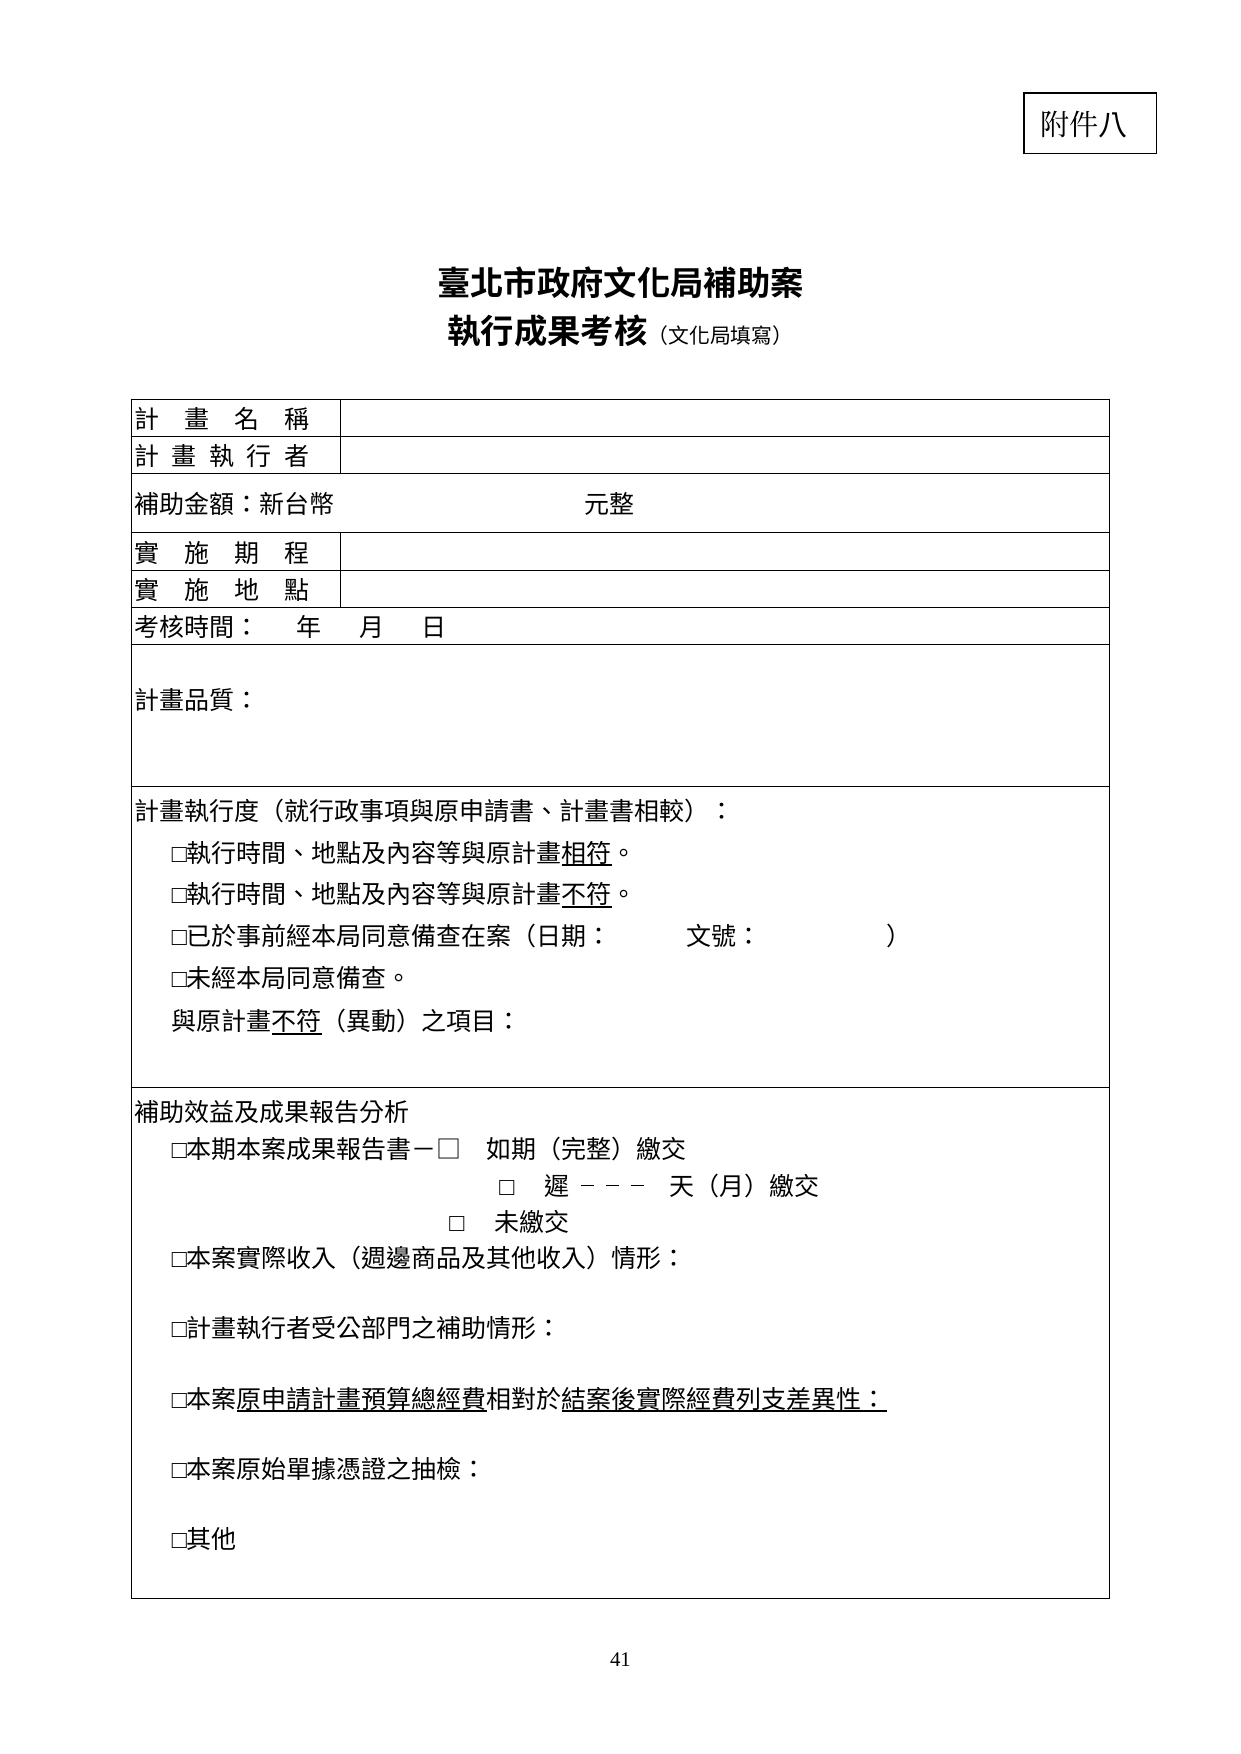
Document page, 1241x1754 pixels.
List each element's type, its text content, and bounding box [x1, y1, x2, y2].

table_cell 補助金額：新台幣 元整 [132, 474, 1109, 532]
table_header [341, 400, 1109, 436]
table_cell 補助效益及成果報告分析 □本期本案成果報告書－□ 如期（完整）繳交 □ 遲 ╴╴╴ 天（月）繳交 □ 未繳交 □本案實際收入（週邊商品及其他收入）情形： □計畫執行者受公部門之補助情形： □本案原申請計畫預算總經費相對於結案後實際經費列支差異性： □本案原始單據憑證之抽檢： □其他 [132, 1088, 1109, 1598]
table_cell [341, 571, 1109, 607]
table_cell [341, 533, 1109, 569]
table_cell [341, 437, 1109, 473]
table_cell 計 畫 執 行 者 [132, 437, 340, 473]
text 臺北市政府文化局補助案 [118, 257, 1122, 305]
text 附件八 [1040, 101, 1141, 143]
table_cell 計畫執行度（就行政事項與原申請書、計畫書相較）： □執行時間、地點及內容等與原計畫相符。 □執行時間、地點及內容等與原計畫不符。 □已於事前經本局同意備查在案（日期： 文號： ） □未經本局同意備查。 與原計畫不符（異動）之項目： [132, 787, 1109, 1087]
text 執行成果考核（文化局填寫） [118, 305, 1122, 353]
table_cell 實 施 期 程 [132, 533, 340, 569]
table_cell 計畫品質： [132, 645, 1109, 786]
table_cell 實 施 地 點 [132, 571, 340, 607]
table_header 計 畫 名 稱 [132, 400, 340, 436]
table_cell 考核時間： 年 月 日 [132, 608, 1109, 644]
